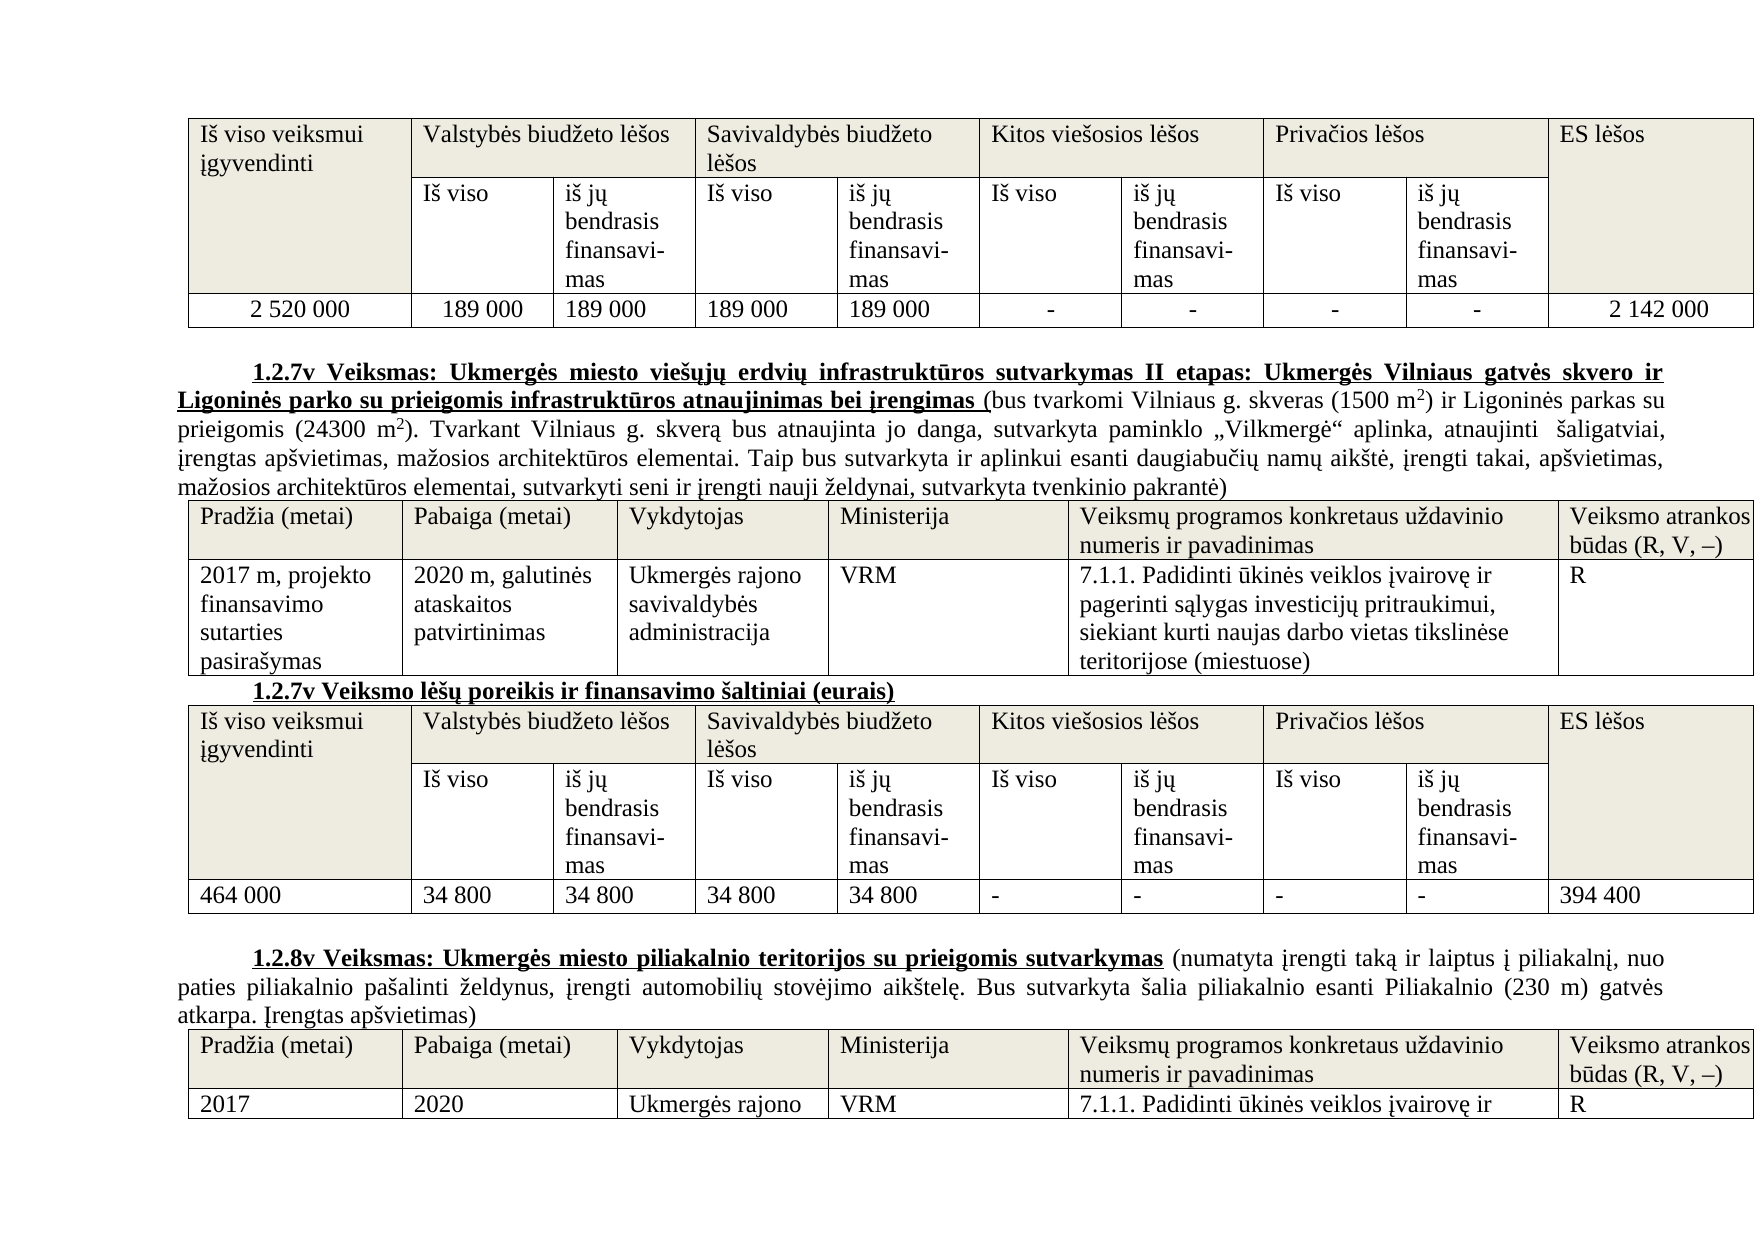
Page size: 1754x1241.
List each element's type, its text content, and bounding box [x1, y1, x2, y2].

table_cell iš jų bendrasis finansavi- mas [554, 764, 695, 879]
table_cell 2 142 000 [1549, 294, 1753, 327]
table_cell 189 000 [412, 294, 553, 327]
table_header Pabaiga (metai) [403, 501, 617, 559]
table_cell 7.1.1. Padidinti ūkinės veiklos įvairovę ir [1069, 1089, 1558, 1118]
table_cell 2020 m, galutinės ataskaitos patvirtinimas [403, 560, 617, 675]
table_header Iš viso veiksmui įgyvendinti [189, 119, 411, 293]
table_header Kitos viešosios lėšos [980, 706, 1263, 763]
table_header ES lėšos [1549, 119, 1753, 293]
table_cell iš jų bendrasis finansavi- mas [1407, 764, 1548, 879]
table_cell 464 000 [189, 880, 411, 913]
table_cell Iš viso [696, 764, 837, 879]
table_cell - [1264, 294, 1406, 327]
table_header Veiksmo atrankos būdas (R, V, –) [1559, 501, 1753, 559]
table_cell 7.1.1. Padidinti ūkinės veiklos įvairovę ir pagerinti sąlygas investicijų pritraukimui, siekiant kurti naujas darbo vietas tikslinėse teritorijose (miestuose) [1069, 560, 1558, 675]
table_cell 2017 [189, 1089, 402, 1118]
table_cell VRM [829, 560, 1068, 675]
text 1.2.7v Veiksmo lėšų poreikis ir finansavimo šaltiniai (eurais) [177, 676, 1665, 705]
table_header Veiksmų programos konkretaus uždavinio numeris ir pavadinimas [1069, 1030, 1558, 1088]
table_cell R [1559, 560, 1753, 675]
table_cell iš jų bendrasis finansavi- mas [838, 764, 979, 879]
table_cell - [980, 880, 1121, 913]
table_cell - [980, 294, 1121, 327]
table_header Privačios lėšos [1264, 119, 1548, 177]
table_cell Iš viso [980, 178, 1121, 293]
table_cell 34 800 [412, 880, 553, 913]
table_header Pradžia (metai) [189, 1030, 402, 1088]
table_header Vykdytojas [618, 1030, 828, 1088]
table_cell 189 000 [838, 294, 979, 327]
table_cell Iš viso [696, 178, 837, 293]
table_header Pradžia (metai) [189, 501, 402, 559]
table_header Savivaldybės biudžeto lėšos [696, 119, 979, 177]
table_cell Iš viso [1264, 178, 1406, 293]
table_cell 2 520 000 [189, 294, 411, 327]
table_cell R [1559, 1089, 1753, 1118]
table_cell iš jų bendrasis finansavi- mas [838, 178, 979, 293]
table_header Iš viso veiksmui įgyvendinti [189, 706, 411, 879]
table_cell - [1407, 880, 1548, 913]
table_cell Iš viso [1264, 764, 1406, 879]
table_cell Iš viso [980, 764, 1121, 879]
table_cell 2020 [403, 1089, 617, 1118]
table_cell 394 400 [1549, 880, 1753, 913]
table_header Vykdytojas [618, 501, 828, 559]
table_header ES lėšos [1549, 706, 1753, 879]
table_header Valstybės biudžeto lėšos [412, 706, 695, 763]
table_cell - [1407, 294, 1548, 327]
table_header Valstybės biudžeto lėšos [412, 119, 695, 177]
table_cell iš jų bendrasis finansavi- mas [1122, 178, 1263, 293]
table_cell Iš viso [412, 764, 553, 879]
table_cell 34 800 [838, 880, 979, 913]
text 1.2.8v Veiksmas: Ukmergės miesto piliakalnio teritorijos su prieigomis sutvarkymas (numatyta įrengti taką ir laiptus į piliakalnį, nuo paties piliakalnio pašalinti želdynus, įrengti automobilių stovėjimo aikštelę. Bus sutvarkyta šalia piliakalnio esanti Piliakalnio (230 m) gatvės atkarpa. Įrengtas apšvietimas) [177, 943, 1665, 1029]
table_header Veiksmo atrankos būdas (R, V, –) [1559, 1030, 1753, 1088]
table_header Pabaiga (metai) [403, 1030, 617, 1088]
table_cell Iš viso [412, 178, 553, 293]
text 1.2.7v Veiksmas: Ukmergės miesto viešųjų erdvių infrastruktūros sutvarkymas II etapas: Ukmergės Vilniaus gatvės skvero ir Ligoninės parko su prieigomis infrastruktūros atnaujinimas bei įrengimas (bus tvarkomi Vilniaus g. skveras (1500 m2) ir Ligoninės parkas su prieigomis (24300 m2). Tvarkant Vilniaus g. skverą bus atnaujinta jo danga, sutvarkyta paminklo „Vilkmergė“ aplinka, atnaujinti šaligatviai, įrengtas apšvietimas, mažosios architektūros elementai. Taip bus sutvarkyta ir aplinkui esanti daugiabučių namų aikštė, įrengti takai, apšvietimas, mažosios architektūros elementai, sutvarkyti seni ir įrengti nauji želdynai, sutvarkyta tvenkinio pakrantė) [177, 357, 1665, 500]
table_cell iš jų bendrasis finansavi- mas [1407, 178, 1548, 293]
table_header Savivaldybės biudžeto lėšos [696, 706, 979, 763]
table_header Privačios lėšos [1264, 706, 1548, 763]
table_cell 189 000 [696, 294, 837, 327]
table_cell Ukmergės rajono [618, 1089, 828, 1118]
table_cell VRM [829, 1089, 1068, 1118]
table_cell - [1264, 880, 1406, 913]
table_cell - [1122, 294, 1263, 327]
table_header Kitos viešosios lėšos [980, 119, 1263, 177]
table_header Veiksmų programos konkretaus uždavinio numeris ir pavadinimas [1069, 501, 1558, 559]
table_cell Ukmergės rajono savivaldybės administracija [618, 560, 828, 675]
table_cell - [1122, 880, 1263, 913]
table_cell 189 000 [554, 294, 695, 327]
table_cell iš jų bendrasis finansavi- mas [554, 178, 695, 293]
table_cell 34 800 [696, 880, 837, 913]
table_cell 2017 m, projekto finansavimo sutarties pasirašymas [189, 560, 402, 675]
table_header Ministerija [829, 501, 1068, 559]
table_header Ministerija [829, 1030, 1068, 1088]
table_cell iš jų bendrasis finansavi- mas [1122, 764, 1263, 879]
table_cell 34 800 [554, 880, 695, 913]
